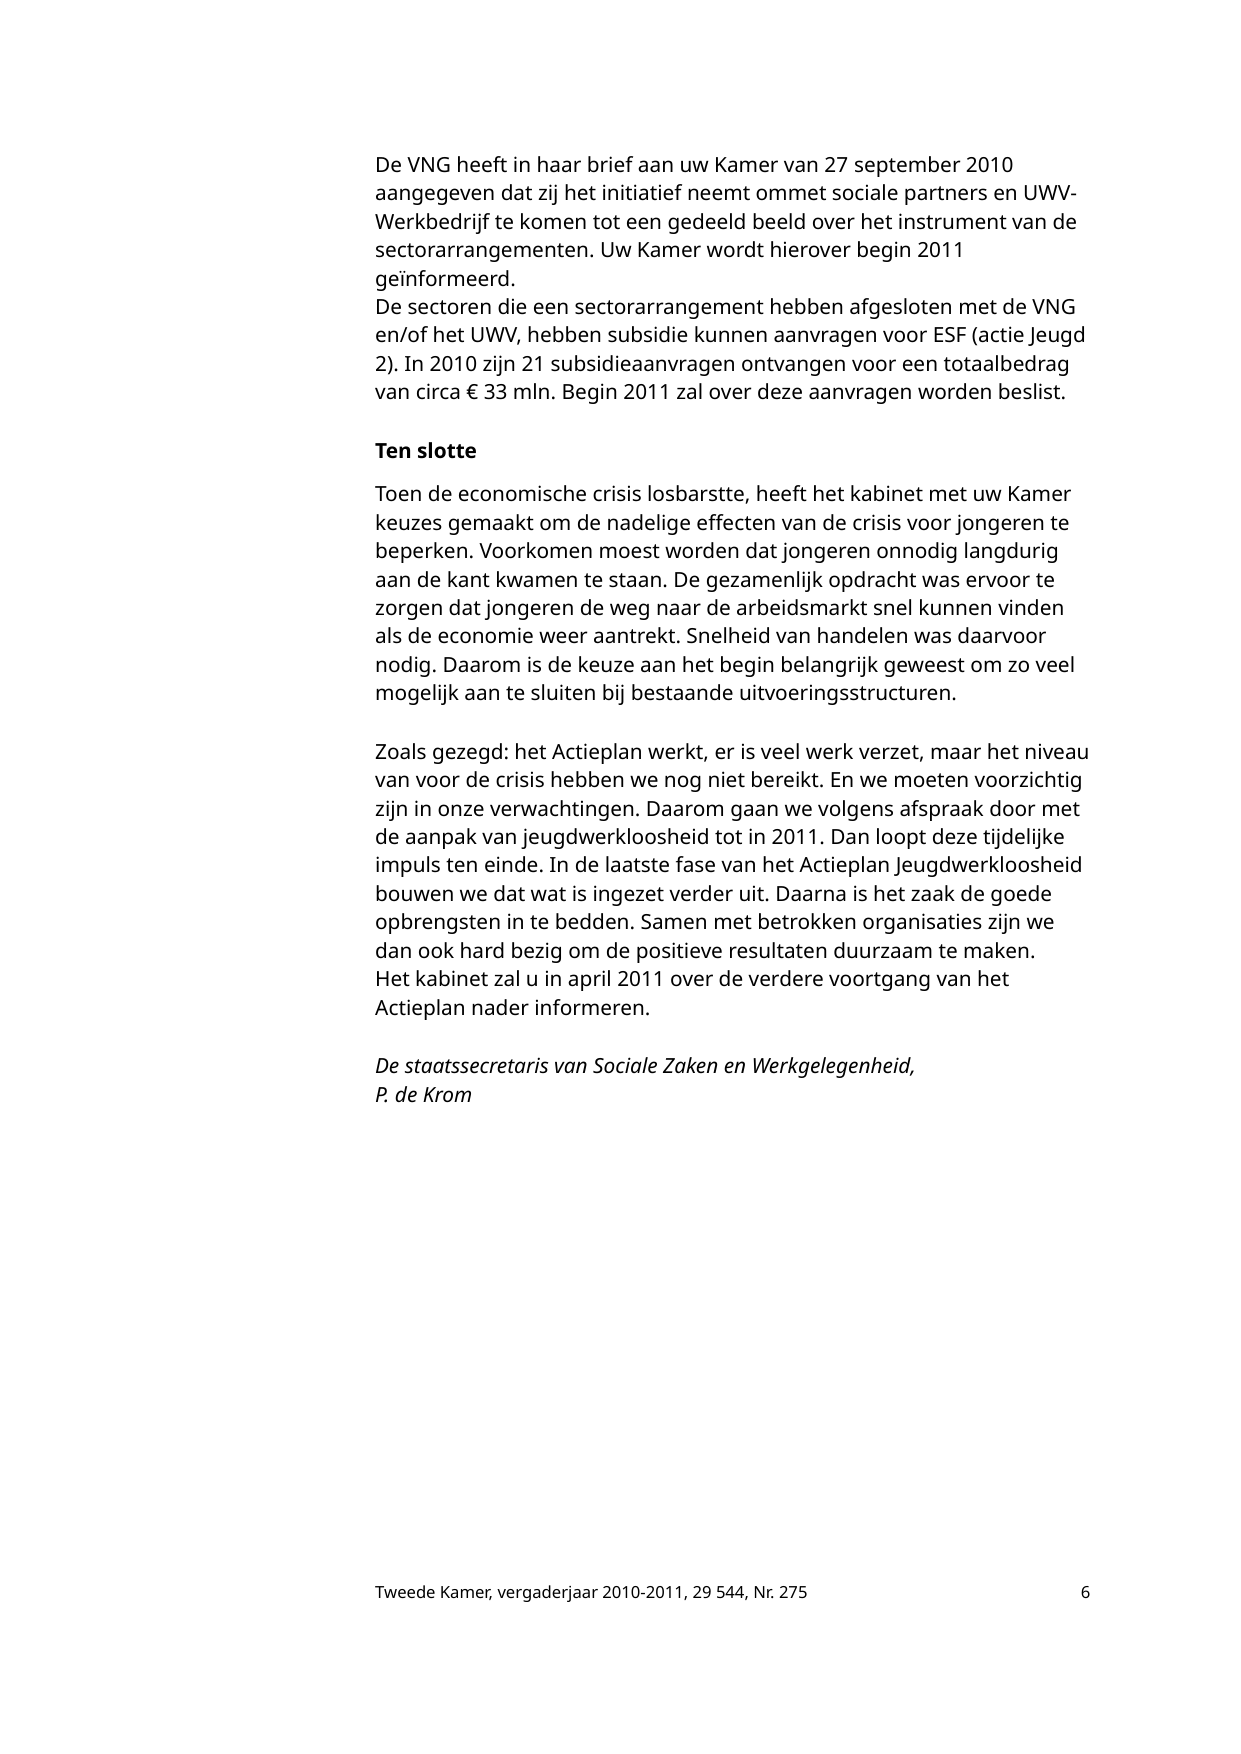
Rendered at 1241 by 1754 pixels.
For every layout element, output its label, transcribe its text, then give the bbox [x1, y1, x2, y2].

text De sectoren die een sectorarrangement hebben afgesloten met de VNG en/of het UWV, hebben subsidie kunnen aanvragen voor ESF (actie Jeugd 2). In 2010 zijn 21 subsidieaanvragen ontvangen voor een totaalbedrag van circa € 33 mln. Begin 2011 zal over deze aanvragen worden beslist. [375, 578, 1090, 692]
text Het kabinet zal u in april 2011 over de verdere voortgang van het Actieplan nader informeren. [375, 1250, 1090, 1307]
text Toen de economische crisis losbarstte, heeft het kabinet met uw Kamer keuzes gemaakt om de nadelige effecten van de crisis voor jongeren te beperken. Voorkomen moest worden dat jongeren onnodig langdurig aan de kant kwamen te staan. De gezamenlijk opdracht was ervoor te zorgen dat jongeren de weg naar de arbeidsmarkt snel kunnen vinden als de economie weer aantrekt. Snelheid van handelen was daarvoor nodig. Daarom is de keuze aan het begin belangrijk geweest om zo veel mogelijk aan te sluiten bij bestaande uitvoeringsstructuren. [375, 765, 1090, 993]
text De VNG heeft in haar brief aan uw Kamer van 27 september 2010 aangegeven dat zij het initiatief neemt ommet sociale partners en UWV-Werkbedrijf te komen tot een gedeeld beeld over het instrument van de sectorarrangementen. Uw Kamer wordt hierover begin 2011 geïnformeerd. [375, 436, 1090, 578]
text Zoals gezegd: het Actieplan werkt, er is veel werk verzet, maar het niveau van voor de crisis hebben we nog niet bereikt. En we moeten voorzichtig zijn in onze verwachtingen. Daarom gaan we volgens afspraak door met de aanpak van jeugdwerkloosheid tot in 2011. Dan loopt deze tijdelijke impuls ten einde. In de laatste fase van het Actieplan Jeugdwerkloosheid bouwen we dat wat is ingezet verder uit. Daarna is het zaak de goede opbrengsten in te bedden. Samen met betrokken organisaties zijn we dan ook hard bezig om de positieve resultaten duurzaam te maken. [375, 1023, 1090, 1250]
text In november 2010 zijn elf nieuwe sectorarrangementen afgesloten voor de volgende sectoren: de re-integratiesector, de energie- en nutssector, de sector beroepsgoederenvervoer en logistiek, de voedings- en genotmiddelenindustrie, de schoonmaak- en glazenwassersbranche, de havensector, de sector kunst en cultuur, de horecasector, de administratiekantoren, de ict-sector en de politie. [375, 150, 1090, 292]
text P. de Krom [375, 1366, 1090, 1394]
text Een aantal van de eerder afgesloten sectorarrangementen is onlangs verlopen, of loopt binnenkort af. De VNG en het UWV-Werkbedrijf zijn met deze sectoren in gesprek over eventuele voortzetting van de arrangementen. [375, 292, 1090, 406]
text De staatssecretaris van Sociale Zaken en Werkgelegenheid, [375, 1337, 1090, 1366]
text Ten slotte [375, 722, 1090, 750]
